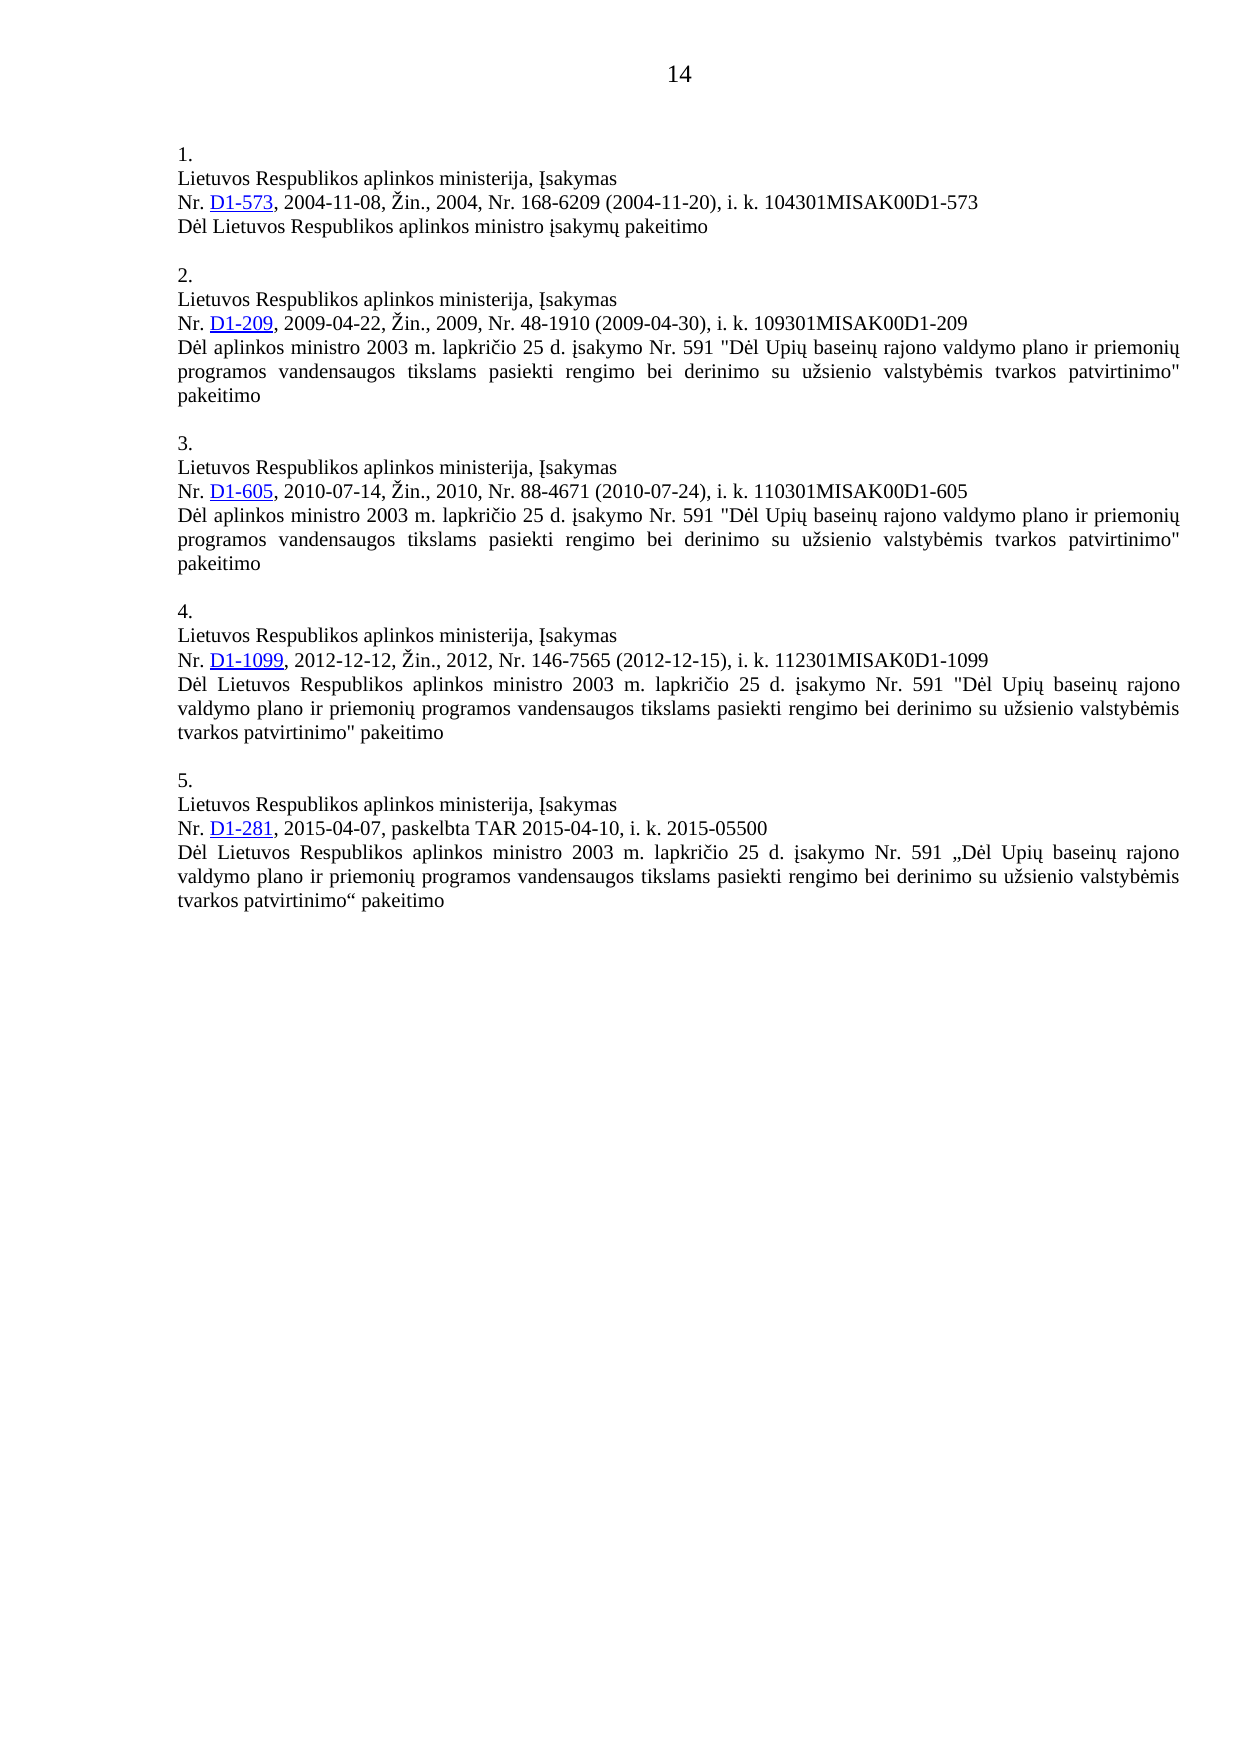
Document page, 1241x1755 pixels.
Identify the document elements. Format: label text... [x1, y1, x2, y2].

text Dėl Lietuvos Respublikos aplinkos ministro 2003 m. lapkričio 25 d. įsakymo Nr. 591 "Dėl Upių baseinų rajono valdymo plano ir priemonių programos vandensaugos tikslams pasiekti rengimo bei derinimo su užsienio valstybėmis tvarkos patvirtinimo" pakeitimo [177, 672, 1181, 744]
text Dėl aplinkos ministro 2003 m. lapkričio 25 d. įsakymo Nr. 591 "Dėl Upių baseinų rajono valdymo plano ir priemonių programos vandensaugos tikslams pasiekti rengimo bei derinimo su užsienio valstybėmis tvarkos patvirtinimo" pakeitimo [177, 503, 1181, 575]
text Nr. D1-573, 2004-11-08, Žin., 2004, Nr. 168-6209 (2004-11-20), i. k. 104301MISAK00D1-573 [177, 190, 1181, 214]
text Lietuvos Respublikos aplinkos ministerija, Įsakymas [177, 166, 1181, 190]
text Dėl aplinkos ministro 2003 m. lapkričio 25 d. įsakymo Nr. 591 "Dėl Upių baseinų rajono valdymo plano ir priemonių programos vandensaugos tikslams pasiekti rengimo bei derinimo su užsienio valstybėmis tvarkos patvirtinimo" pakeitimo [177, 335, 1181, 407]
text Lietuvos Respublikos aplinkos ministerija, Įsakymas [177, 623, 1181, 647]
text Nr. D1-209, 2009-04-22, Žin., 2009, Nr. 48-1910 (2009-04-30), i. k. 109301MISAK00D1-209 [177, 311, 1181, 335]
text Nr. D1-605, 2010-07-14, Žin., 2010, Nr. 88-4671 (2010-07-24), i. k. 110301MISAK00D1-605 [177, 479, 1181, 503]
text Lietuvos Respublikos aplinkos ministerija, Įsakymas [177, 287, 1181, 311]
text Nr. D1-1099, 2012-12-12, Žin., 2012, Nr. 146-7565 (2012-12-15), i. k. 112301MISAK0D1-1099 [177, 647, 1181, 672]
text 4. [177, 599, 1181, 623]
text 1. [177, 142, 1181, 166]
text 3. [177, 431, 1181, 455]
text Dėl Lietuvos Respublikos aplinkos ministro įsakymų pakeitimo [177, 214, 1181, 238]
text Lietuvos Respublikos aplinkos ministerija, Įsakymas [177, 792, 1181, 816]
text 2. [177, 262, 1181, 287]
text Nr. D1-281, 2015-04-07, paskelbta TAR 2015-04-10, i. k. 2015-05500 [177, 816, 1181, 840]
text Dėl Lietuvos Respublikos aplinkos ministro 2003 m. lapkričio 25 d. įsakymo Nr. 591 „Dėl Upių baseinų rajono valdymo plano ir priemonių programos vandensaugos tikslams pasiekti rengimo bei derinimo su užsienio valstybėmis tvarkos patvirtinimo“ pakeitimo [177, 840, 1181, 912]
text 5. [177, 768, 1181, 792]
text Lietuvos Respublikos aplinkos ministerija, Įsakymas [177, 455, 1181, 479]
